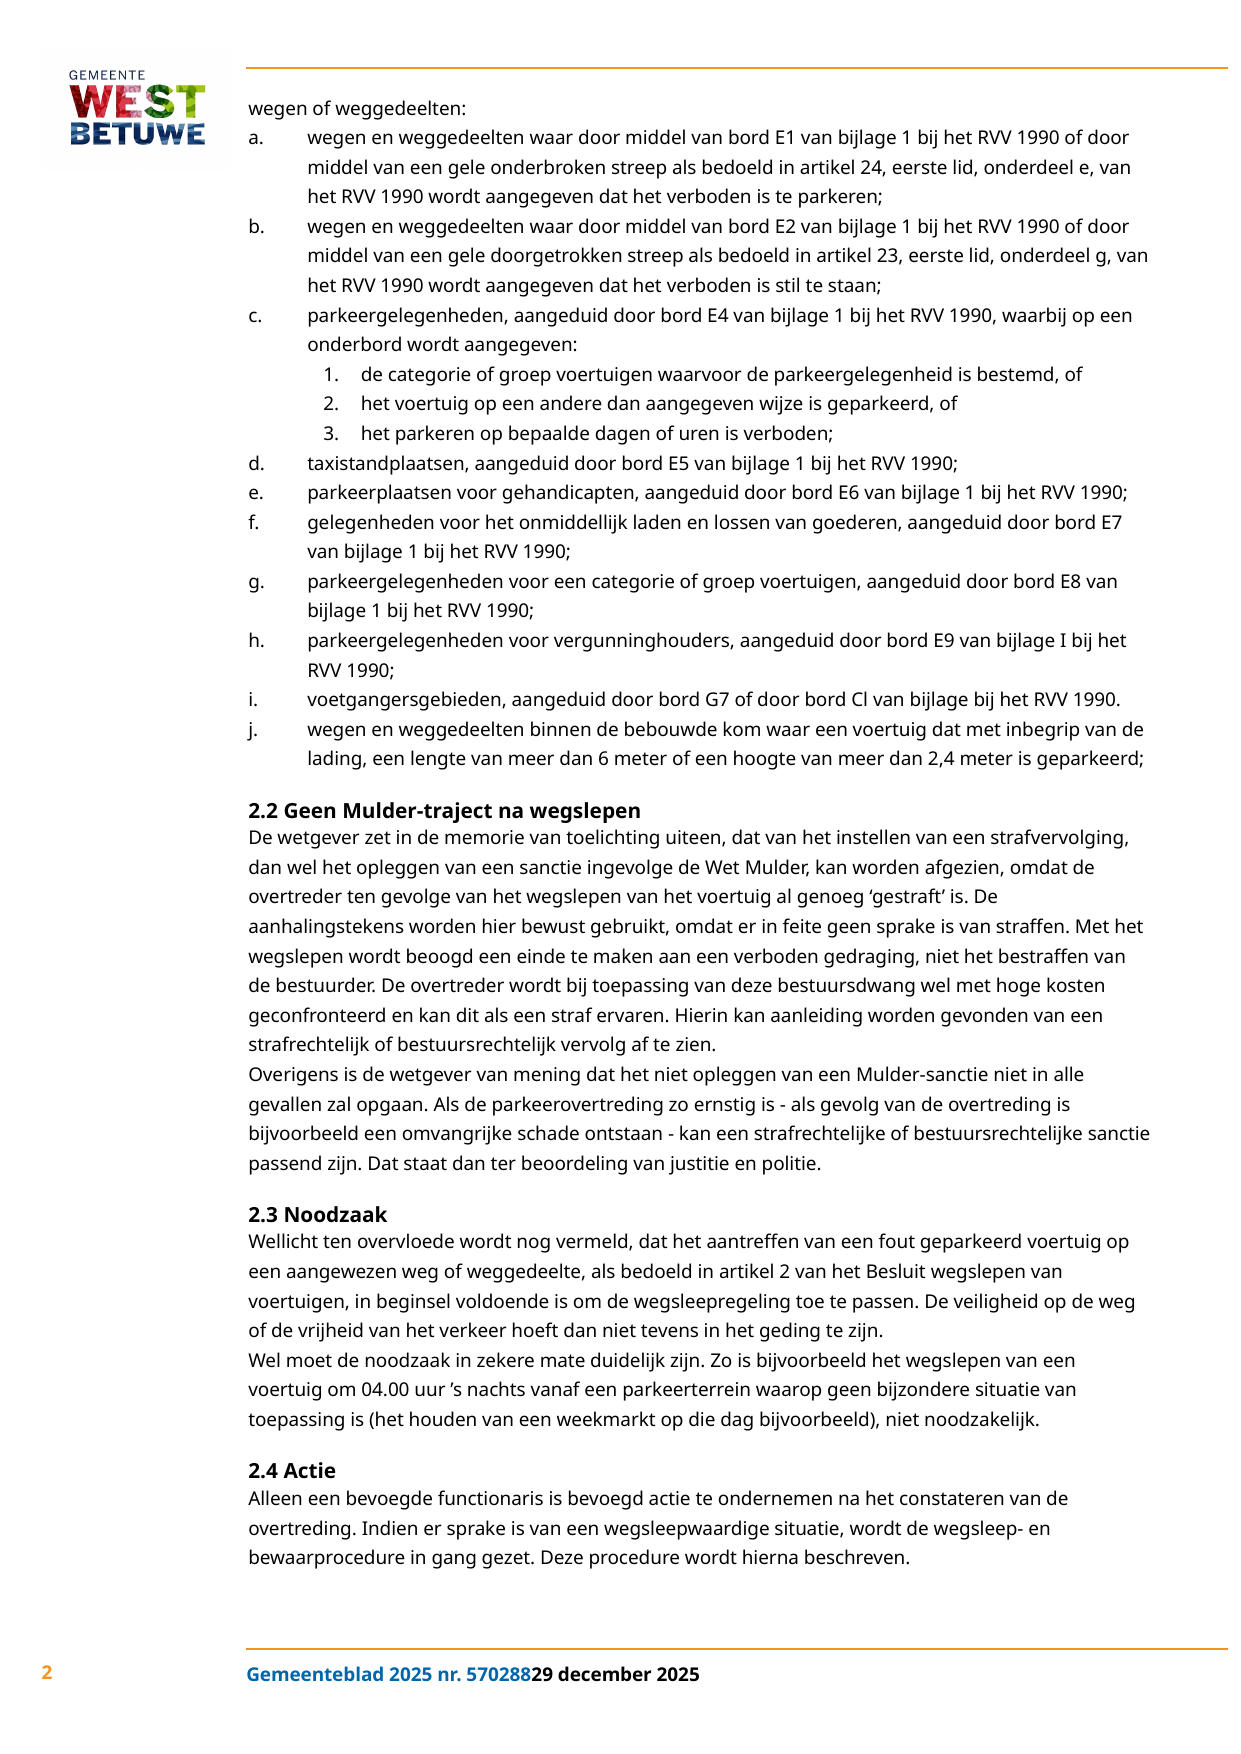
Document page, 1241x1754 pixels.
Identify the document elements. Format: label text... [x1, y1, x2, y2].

list de categorie of groep voertuigen waarvoor de parkeergelegenheid is bestemd, of [323, 361, 1152, 387]
list het parkeren op bepaalde dagen of uren is verboden; [323, 420, 1152, 446]
list het voertuig op een andere dan aangegeven wijze is geparkeerd, of [323, 391, 1152, 416]
list parkeergelegenheden voor een categorie of groep voertuigen, aangeduid door bord E8 van bijlage 1 bij het RVV 1990; [248, 568, 1152, 623]
list parkeerplaatsen voor gehandicapten, aangeduid door bord E6 van bijlage 1 bij het RVV 1990; [248, 479, 1152, 505]
text 2.3 Noodzaak [248, 1200, 1152, 1229]
list parkeergelegenheden voor vergunninghouders, aangeduid door bord E9 van bijlage I bij het RVV 1990; [248, 627, 1152, 683]
text Overigens is de wetgever van mening dat het niet opleggen van een Mulder-sanctie niet in alle gevallen zal opgaan. Als de parkeerovertreding zo ernstig is - als gevolg van de overtreding is bijvoorbeeld een omvangrijke schade ontstaan - kan een strafrechtelijke of bestuursrechtelijke sanctie passend zijn. Dat staat dan ter beoordeling van justitie en politie. [248, 1061, 1152, 1176]
text Wellicht ten overvloede wordt nog vermeld, dat het aantreffen van een fout geparkeerd voertuig op een aangewezen weg of weggedeelte, als bedoeld in artikel 2 van het Besluit wegslepen van voertuigen, in beginsel voldoende is om de wegsleepregeling toe te passen. De veiligheid op de weg of de vrijheid van het verkeer hoeft dan niet tevens in het geding te zijn. [248, 1229, 1152, 1343]
text Wel moet de noodzaak in zekere mate duidelijk zijn. Zo is bijvoorbeeld het wegslepen van een voertuig om 04.00 uur ’s nachts vanaf een parkeerterrein waarop geen bijzondere situatie van toepassing is (het houden van een weekmarkt op die dag bijvoorbeeld), niet noodzakelijk. [248, 1347, 1152, 1432]
text 2.4 Actie [248, 1457, 1152, 1485]
list parkeergelegenheden, aangeduid door bord E4 van bijlage 1 bij het RVV 1990, waarbij op een onderbord wordt aangegeven: [248, 302, 1152, 357]
text 2.2 Geen Mulder-traject na wegslepen [248, 796, 1152, 824]
text wegen of weggedeelten: [248, 95, 1152, 121]
list wegen en weggedeelten binnen de bebouwde kom waar een voertuig dat met inbegrip van de lading, een lengte van meer dan 6 meter of een hoogte van meer dan 2,4 meter is geparkeerd; [248, 716, 1152, 771]
picture [41, 47, 231, 172]
list voetgangersgebieden, aangeduid door bord G7 of door bord Cl van bijlage bij het RVV 1990. [248, 686, 1152, 712]
list wegen en weggedeelten waar door middel van bord E2 van bijlage 1 bij het RVV 1990 of door middel van een gele doorgetrokken streep als bedoeld in artikel 23, eerste lid, onderdeel g, van het RVV 1990 wordt aangegeven dat het verboden is stil te staan; [248, 213, 1152, 298]
text Alleen een bevoegde functionaris is bevoegd actie te ondernemen na het constateren van de overtreding. Indien er sprake is van een wegsleepwaardige situatie, wordt de wegsleep- en bewaarprocedure in gang gezet. Deze procedure wordt hierna beschreven. [248, 1485, 1152, 1570]
text De wetgever zet in de memorie van toelichting uiteen, dat van het instellen van een strafvervolging, dan wel het opleggen van een sanctie ingevolge de Wet Mulder, kan worden afgezien, omdat de overtreder ten gevolge van het wegslepen van het voertuig al genoeg ‘gestraft’ is. De aanhalingstekens worden hier bewust gebruikt, omdat er in feite geen sprake is van straffen. Met het wegslepen wordt beoogd een einde te maken aan een verboden gedraging, niet het bestraffen van de bestuurder. De overtreder wordt bij toepassing van deze bestuursdwang wel met hoge kosten geconfronteerd en kan dit als een straf ervaren. Hierin kan aanleiding worden gevonden van een strafrechtelijk of bestuursrechtelijk vervolg af te zien. [248, 824, 1152, 1057]
list wegen en weggedeelten waar door middel van bord E1 van bijlage 1 bij het RVV 1990 of door middel van een gele onderbroken streep als bedoeld in artikel 24, eerste lid, onderdeel e, van het RVV 1990 wordt aangegeven dat het verboden is te parkeren; [248, 124, 1152, 209]
list gelegenheden voor het onmiddellijk laden en lossen van goederen, aangeduid door bord E7 van bijlage 1 bij het RVV 1990; [248, 509, 1152, 564]
list taxistandplaatsen, aangeduid door bord E5 van bijlage 1 bij het RVV 1990; [248, 450, 1152, 476]
